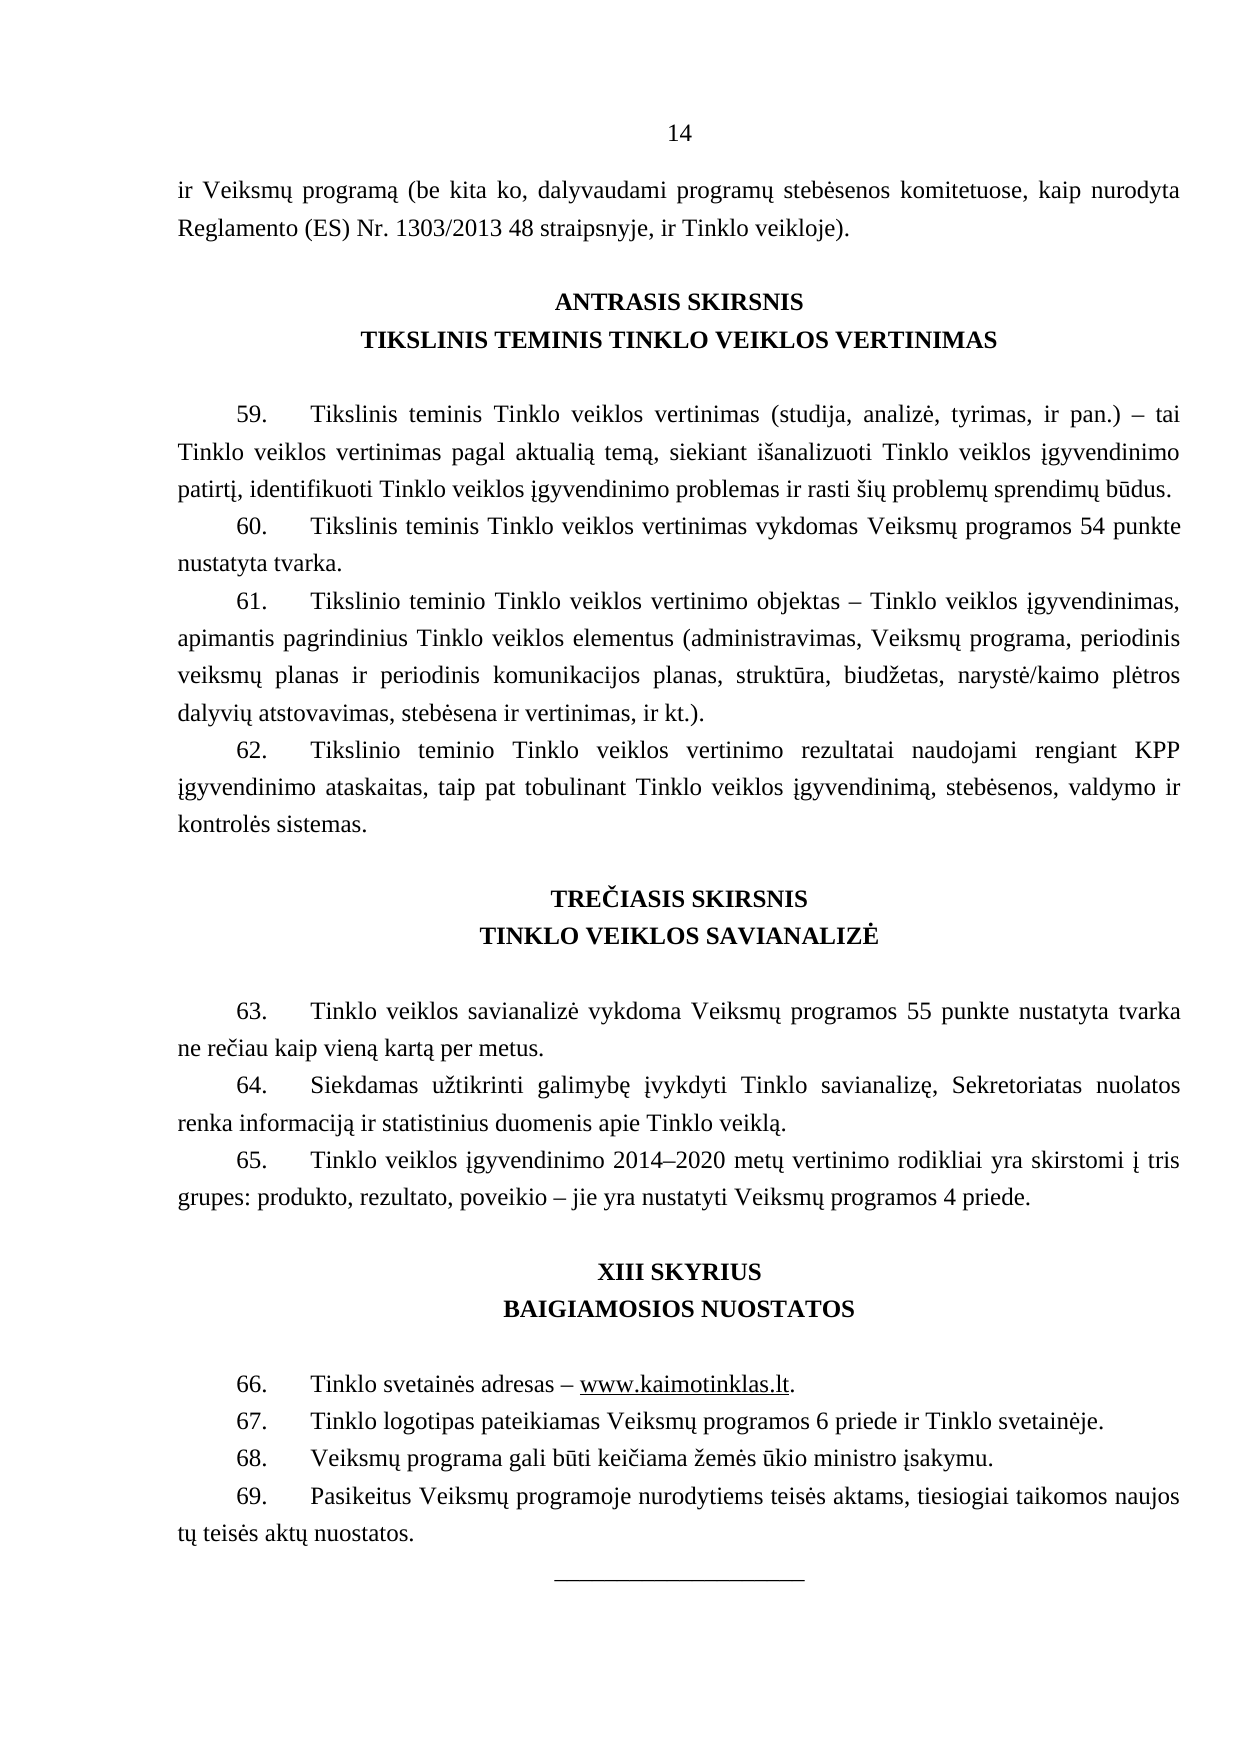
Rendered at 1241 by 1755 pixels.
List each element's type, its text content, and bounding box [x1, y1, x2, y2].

text 64. Siekdamas užtikrinti galimybę įvykdyti Tinklo savianalizę, Sekretoriatas nuolatos renka informaciją ir statistinius duomenis apie Tinklo veiklą. [177, 1071, 1181, 1137]
text xiii SKYRIUS [177, 1257, 1181, 1286]
text TREČIASIS SKIRSNIS [177, 884, 1181, 913]
text 65. Tinklo veiklos įgyvendinimo 2014–2020 metų vertinimo rodikliai yra skirstomi į tris grupes: produkto, rezultato, poveikio – jie yra nustatyti Veiksmų programos 4 priede. [177, 1145, 1181, 1211]
text ANTRASIS SKIRSNIS [177, 287, 1181, 316]
text ir Veiksmų programą (be kita ko, dalyvaudami programų stebėsenos komitetuose, kaip nurodyta Reglamento (ES) Nr. 1303/2013 48 straipsnyje, ir Tinklo veikloje). [177, 176, 1181, 242]
text 61. Tikslinio teminio Tinklo veiklos vertinimo objektas – Tinklo veiklos įgyvendinimas, apimantis pagrindinius Tinklo veiklos elementus (administravimas, Veiksmų programa, periodinis veiksmų planas ir periodinis komunikacijos planas, struktūra, biudžetas, narystė/kaimo plėtros dalyvių atstovavimas, stebėsena ir vertinimas, ir kt.). [177, 586, 1181, 726]
text 63. Tinklo veiklos savianalizė vykdoma Veiksmų programos 55 punkte nustatyta tvarka ne rečiau kaip vieną kartą per metus. [177, 996, 1181, 1062]
text 60. Tikslinis teminis Tinklo veiklos vertinimas vykdomas Veiksmų programos 54 punkte nustatyta tvarka. [177, 511, 1181, 577]
text 68. Veiksmų programa gali būti keičiama žemės ūkio ministro įsakymu. [177, 1443, 1181, 1472]
text ____________________ [177, 1555, 1181, 1584]
text 62. Tikslinio teminio Tinklo veiklos vertinimo rezultatai naudojami rengiant KPP įgyvendinimo ataskaitas, taip pat tobulinant Tinklo veiklos įgyvendinimą, stebėsenos, valdymo ir kontrolės sistemas. [177, 735, 1181, 838]
text TINKLO VEIKLOS SAVIANALIZĖ [177, 921, 1181, 950]
text BAIGIAMOSIOS NUOSTATOS [177, 1294, 1181, 1323]
text 66. Tinklo svetainės adresas – www.kaimotinklas.lt. [177, 1369, 1181, 1398]
text 69. Pasikeitus Veiksmų programoje nurodytiems teisės aktams, tiesiogiai taikomos naujos tų teisės aktų nuostatos. [177, 1481, 1181, 1547]
text TIKSLINIS TEMINIS TINKLO VEIKLOS VERTINIMAS [177, 325, 1181, 353]
text 59. Tikslinis teminis Tinklo veiklos vertinimas (studija, analizė, tyrimas, ir pan.) – tai Tinklo veiklos vertinimas pagal aktualią temą, siekiant išanalizuoti Tinklo veiklos įgyvendinimo patirtį, identifikuoti Tinklo veiklos įgyvendinimo problemas ir rasti šių problemų sprendimų būdus. [177, 399, 1181, 503]
text 67. Tinklo logotipas pateikiamas Veiksmų programos 6 priede ir Tinklo svetainėje. [177, 1406, 1181, 1435]
